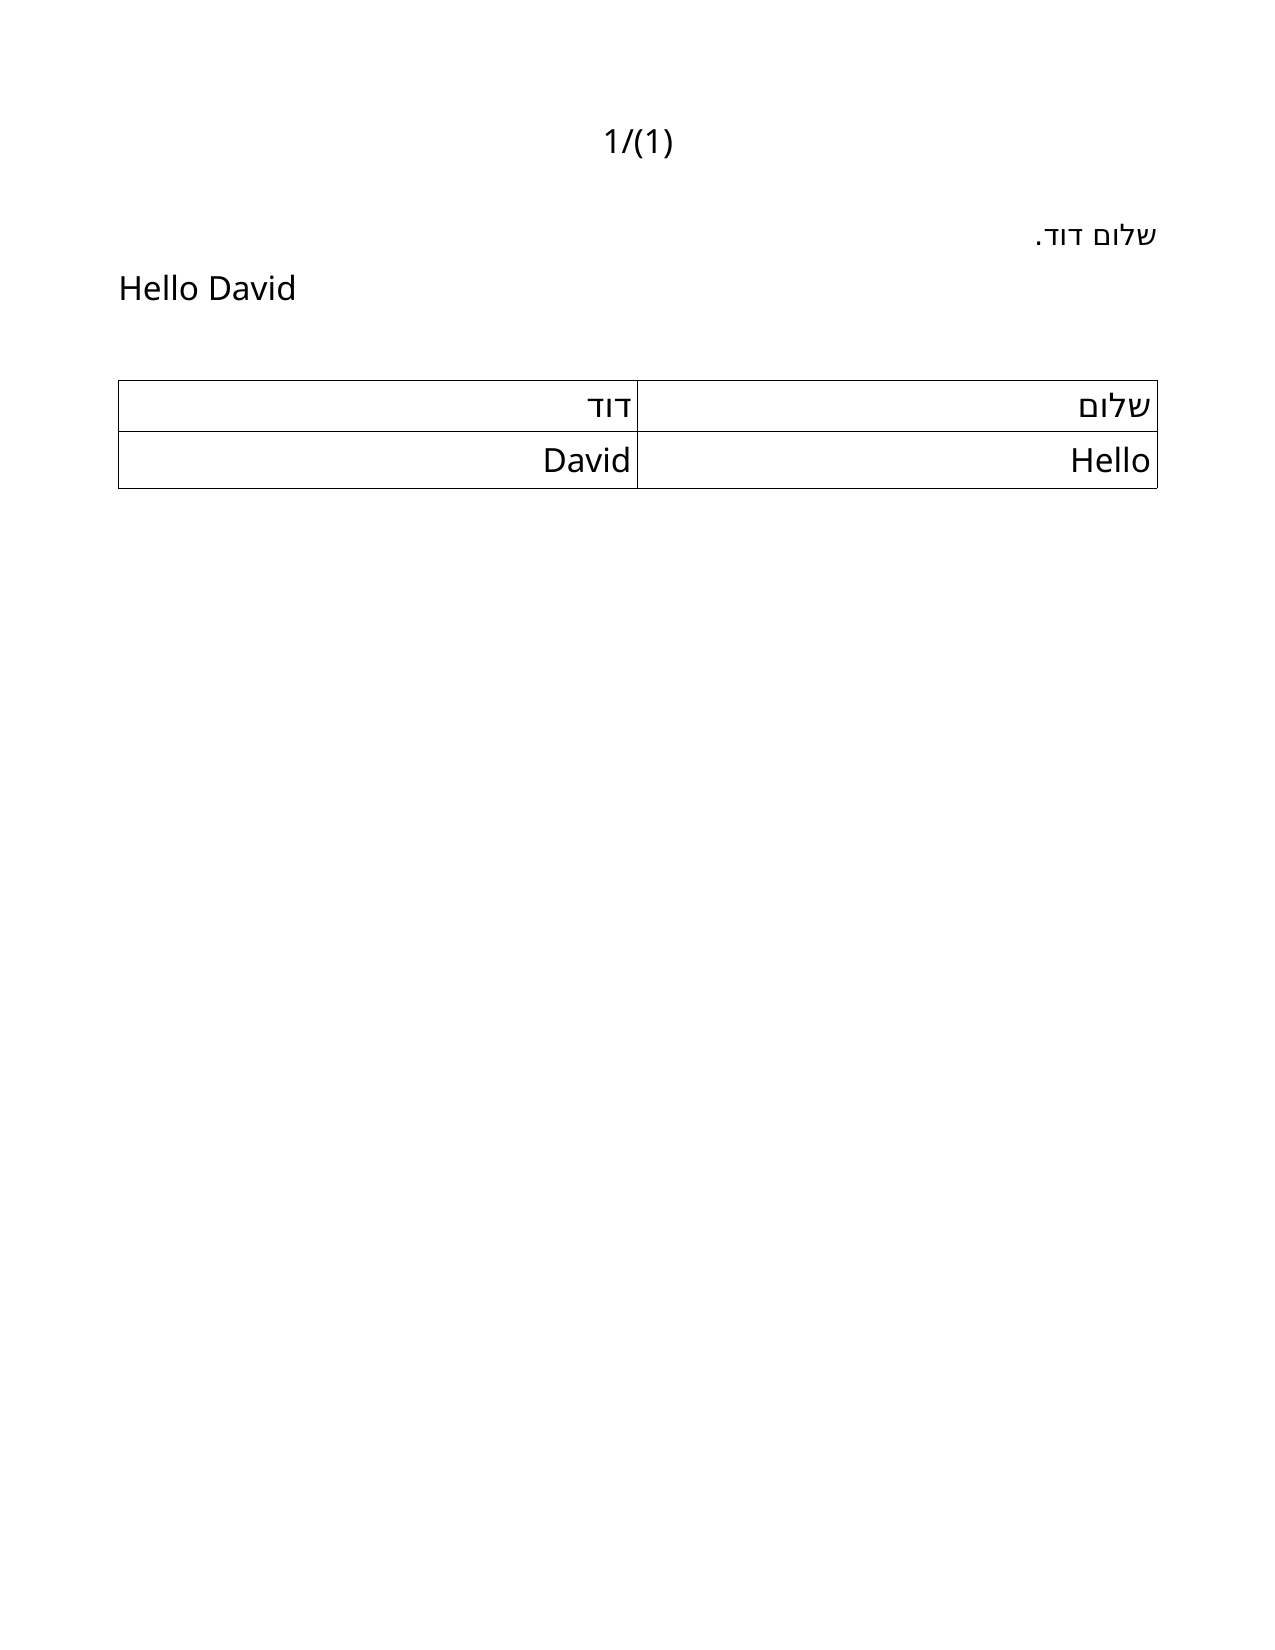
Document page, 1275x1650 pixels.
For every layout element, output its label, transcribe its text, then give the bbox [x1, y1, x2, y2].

text Hello David [118, 264, 1157, 310]
subtitle שלום דוד. [118, 218, 1157, 252]
table_header שלום [638, 381, 1157, 431]
table_header דוד [119, 381, 637, 431]
table_cell David [119, 432, 637, 488]
table_cell Hello [638, 432, 1157, 488]
